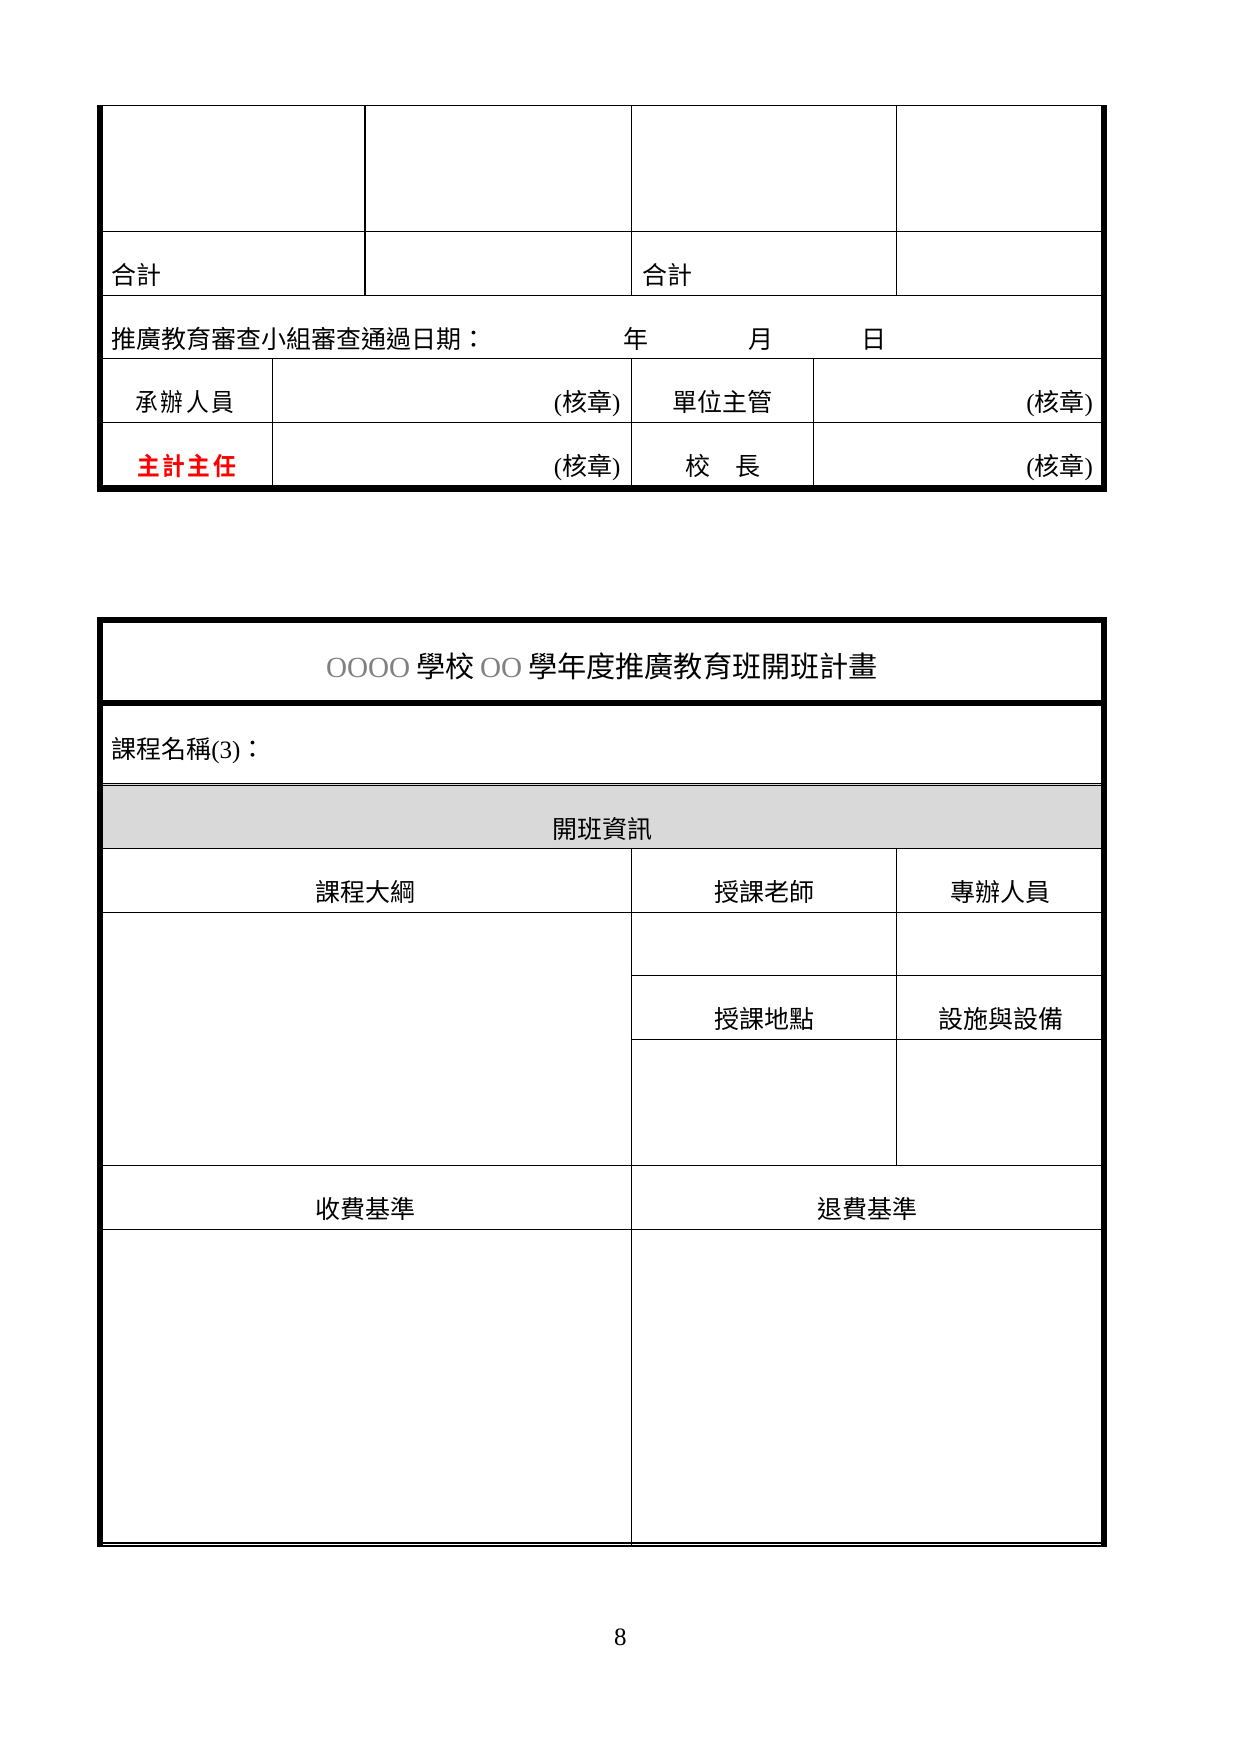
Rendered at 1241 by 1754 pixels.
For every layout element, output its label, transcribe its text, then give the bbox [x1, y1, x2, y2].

table_cell 推廣教育審查小組審查通過日期： 年 月 日 [103, 296, 1101, 358]
table_cell 設施與設備 [897, 976, 1101, 1039]
table_cell [632, 1230, 1101, 1542]
table_cell (核章) [273, 359, 631, 422]
table_cell 開班資訊 [103, 786, 1101, 848]
table_cell (核章) [273, 423, 631, 485]
table_cell 課程名稱(3)： [103, 706, 1101, 783]
table_cell [897, 1040, 1101, 1165]
table_cell 主計主任 [103, 423, 272, 485]
table_cell (核章) [814, 359, 1101, 422]
table_cell 授課地點 [632, 976, 896, 1039]
table_cell [897, 106, 1101, 231]
table_cell [103, 913, 631, 1165]
table_cell [632, 1040, 896, 1165]
table_cell 合計 [632, 232, 896, 295]
table_cell 收費基準 [103, 1166, 631, 1228]
table_cell (核章) [814, 423, 1101, 485]
table_cell [103, 106, 364, 231]
table_cell 授課老師 [632, 849, 896, 912]
table_cell 課程大綱 [103, 849, 631, 912]
table_cell [103, 1230, 631, 1542]
table_cell [632, 106, 896, 231]
table_cell 專辦人員 [897, 849, 1101, 912]
table_cell [897, 913, 1101, 975]
table_cell 合計 [103, 232, 364, 295]
table_cell [897, 232, 1101, 295]
table_cell [366, 232, 631, 295]
table_cell [366, 106, 631, 231]
table_cell 退費基準 [632, 1166, 1101, 1228]
table_header OOOO學校OO學年度推廣教育班開班計畫 [103, 623, 1101, 700]
table_cell 承辦人員 [103, 359, 272, 422]
table_cell [632, 913, 896, 975]
table_cell 校 長 [632, 423, 813, 485]
table_cell 單位主管 [632, 359, 813, 422]
